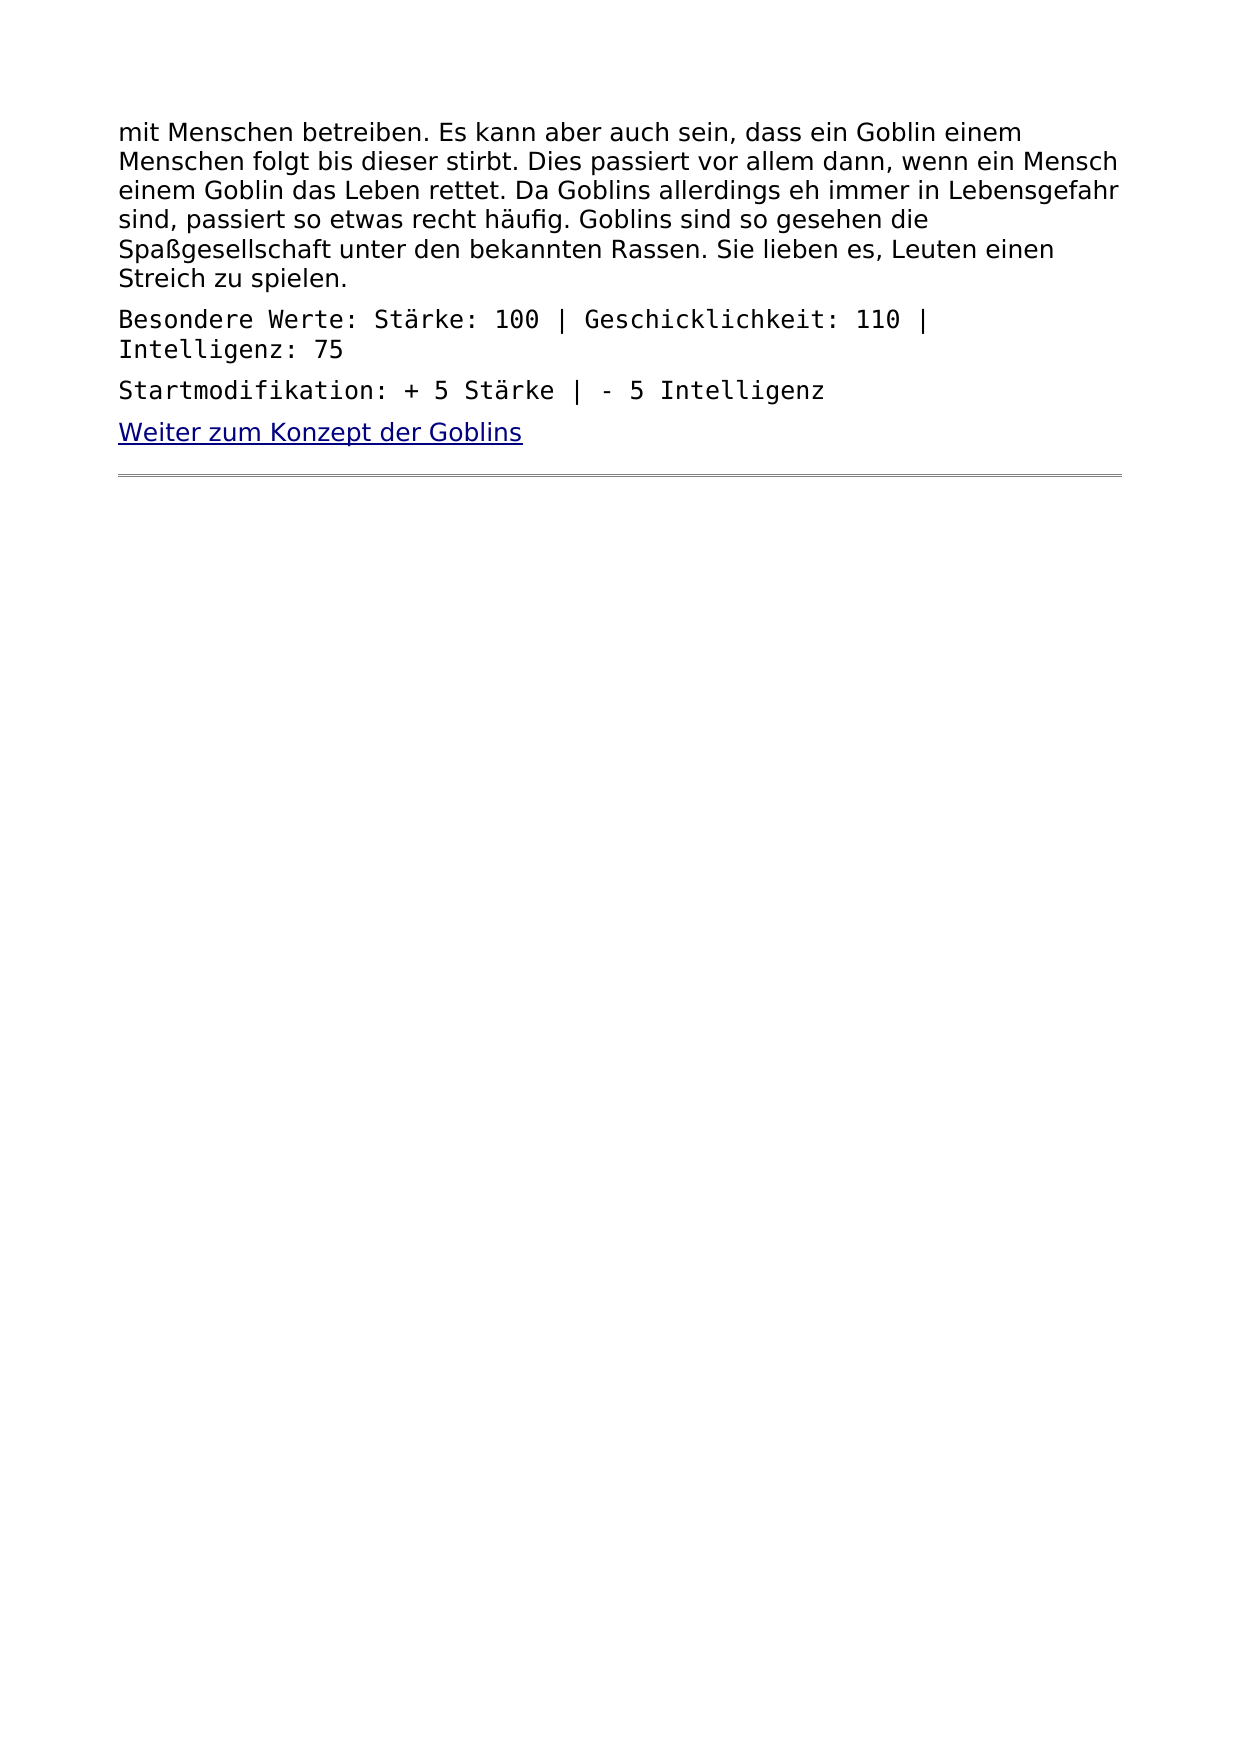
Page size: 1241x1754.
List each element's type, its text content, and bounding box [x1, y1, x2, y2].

text mit Menschen betreiben. Es kann aber auch sein, dass ein Goblin einem Menschen folgt bis dieser stirbt. Dies passiert vor allem dann, wenn ein Mensch einem Goblin das Leben rettet. Da Goblins allerdings eh immer in Lebensgefahr sind, passiert so etwas recht häufig. Goblins sind so gesehen die Spaßgesellschaft unter den bekannten Rassen. Sie lieben es, Leuten einen Streich zu spielen. [118, 118, 1122, 293]
text Startmodifikation: + 5 Stärke | - 5 Intelligenz [118, 376, 1122, 406]
text Weiter zum Konzept der Goblins [118, 418, 1122, 447]
text Besondere Werte: Stärke: 100 | Geschicklichkeit: 110 | Intelligenz: 75 [118, 306, 1122, 364]
